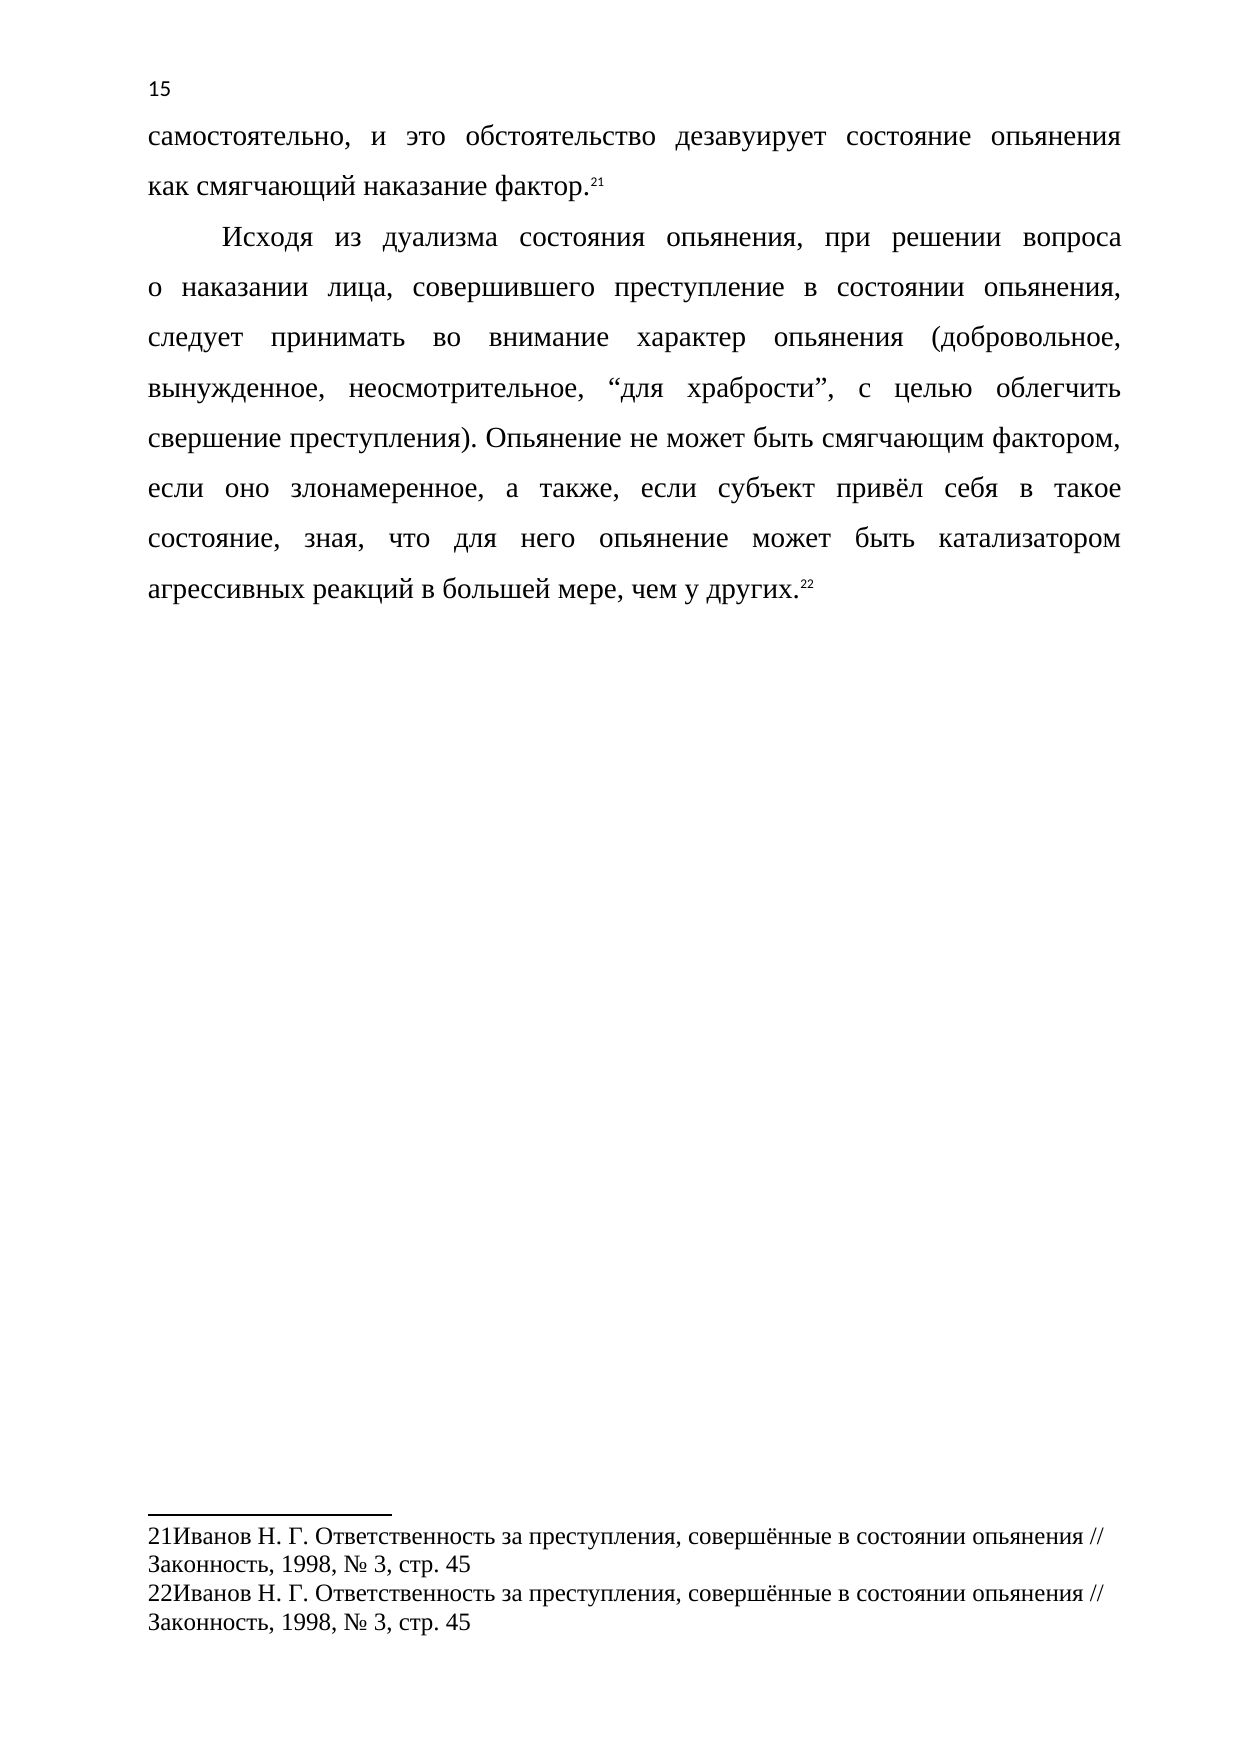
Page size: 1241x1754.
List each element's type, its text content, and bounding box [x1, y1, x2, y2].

text самостоятельно, и это обстоятельство дезавуирует состояние опьянения как смягчающий наказание фактор. [148, 118, 1122, 202]
text Иванов Н. Г. Ответственность за преступления, совершённые в состоянии опьянения // Законность, 1998, № 3, стр. 45 [148, 1521, 1122, 1578]
text Исходя из дуализма состояния опьянения, при решении вопроса о наказании лица, совершившего преступление в состоянии опьянения, следует принимать во внимание характер опьянения (добровольное, вынужденное, неосмотрительное, “для храбрости”, с целью облегчить свершение преступления). Опьянение не может быть смягчающим фактором, если оно злонамеренное, а также, если субъект привёл себя в такое состояние, зная, что для него опьянение может быть катализатором агрессивных реакций в большей мере, чем у других. [148, 219, 1122, 604]
text Иванов Н. Г. Ответственность за преступления, совершённые в состоянии опьянения // Законность, 1998, № 3, стр. 45 [148, 1578, 1122, 1636]
